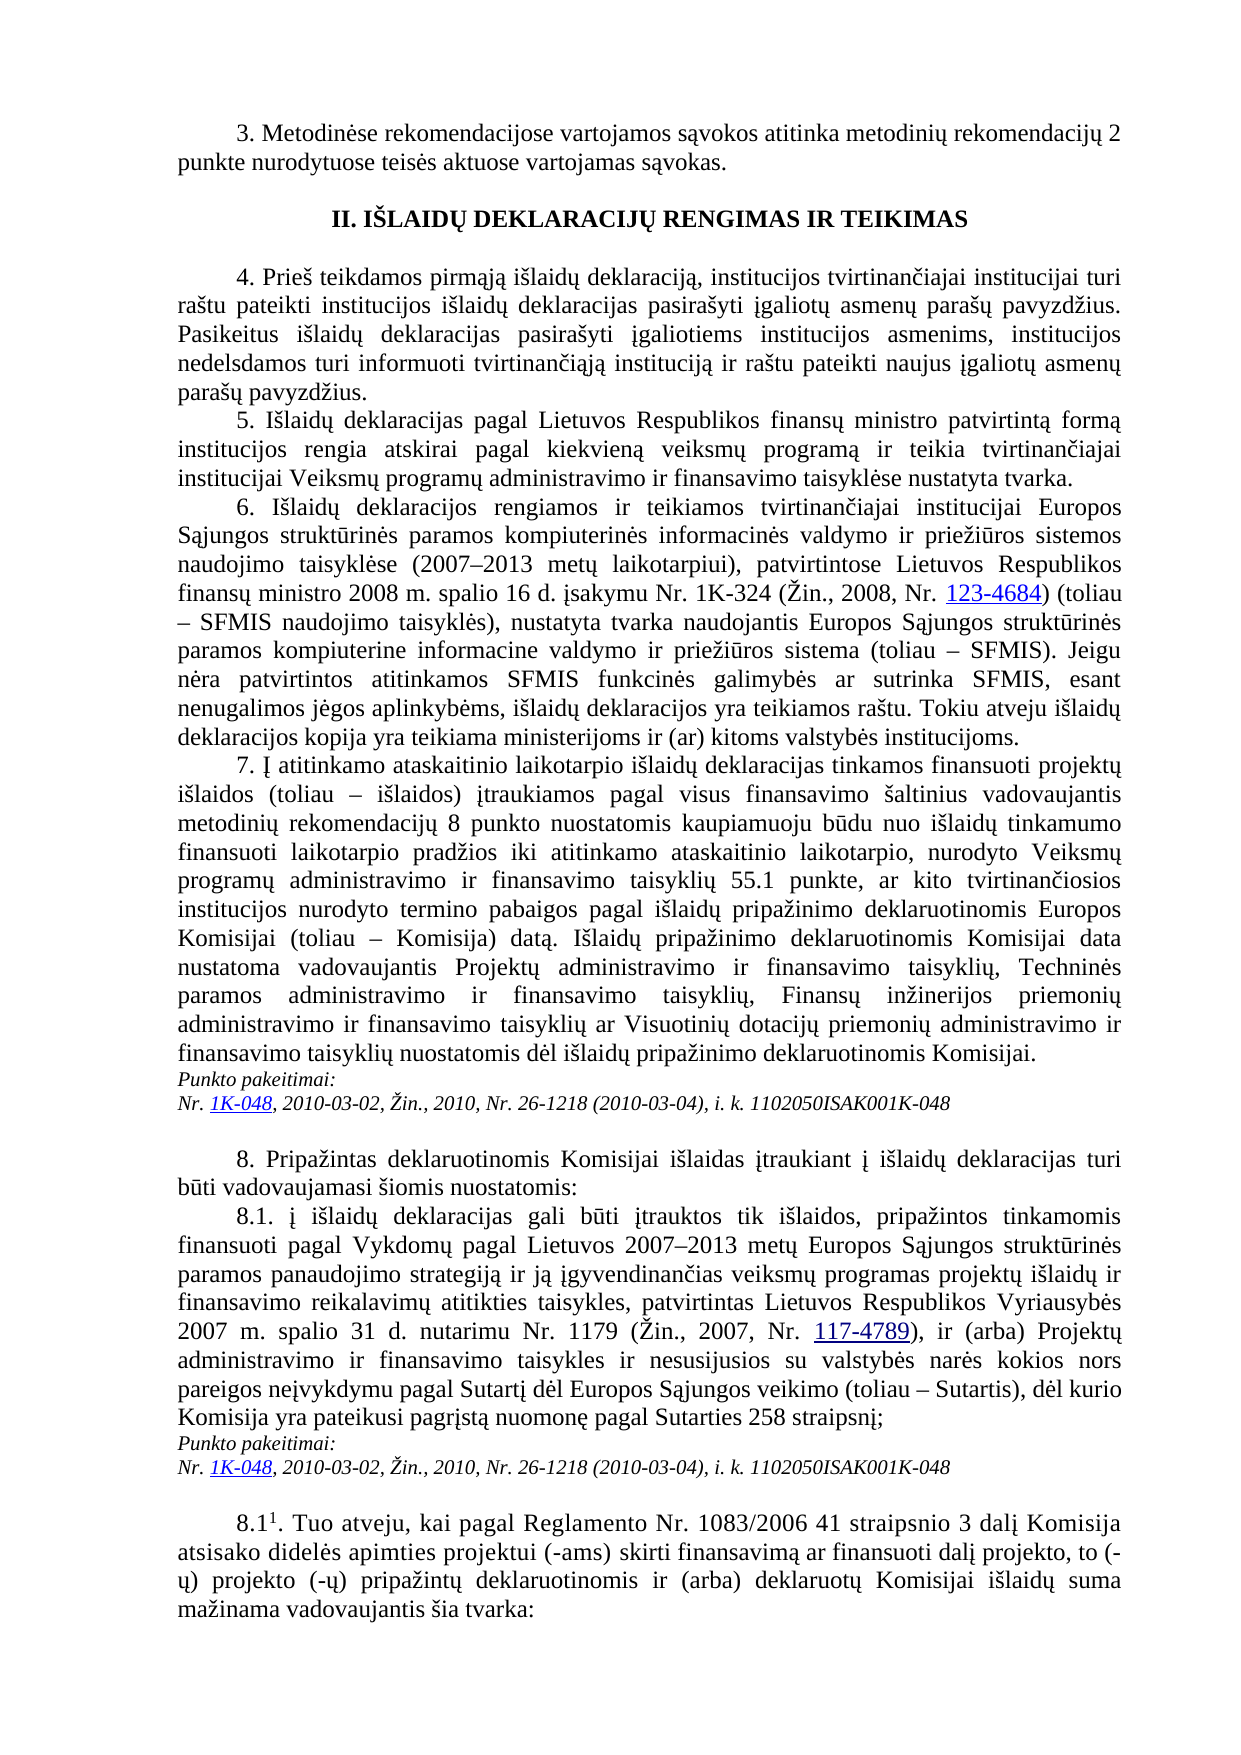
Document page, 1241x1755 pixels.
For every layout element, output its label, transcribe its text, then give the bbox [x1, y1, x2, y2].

text 4. Prieš teikdamos pirmąją išlaidų deklaraciją, institucijos tvirtinančiajai institucijai turi raštu pateikti institucijos išlaidų deklaracijas pasirašyti įgaliotų asmenų parašų pavyzdžius. Pasikeitus išlaidų deklaracijas pasirašyti įgaliotiems institucijos asmenims, institucijos nedelsdamos turi informuoti tvirtinančiąją instituciją ir raštu pateikti naujus įgaliotų asmenų parašų pavyzdžius. [177, 262, 1122, 406]
text 7. Į atitinkamo ataskaitinio laikotarpio išlaidų deklaracijas tinkamos finansuoti projektų išlaidos (toliau – išlaidos) įtraukiamos pagal visus finansavimo šaltinius vadovaujantis metodinių rekomendacijų 8 punkto nuostatomis kaupiamuoju būdu nuo išlaidų tinkamumo finansuoti laikotarpio pradžios iki atitinkamo ataskaitinio laikotarpio, nurodyto Veiksmų programų administravimo ir finansavimo taisyklių 55.1 punkte, ar kito tvirtinančiosios institucijos nurodyto termino pabaigos pagal išlaidų pripažinimo deklaruotinomis Europos Komisijai (toliau – Komisija) datą. Išlaidų pripažinimo deklaruotinomis Komisijai data nustatoma vadovaujantis Projektų administravimo ir finansavimo taisyklių, Techninės paramos administravimo ir finansavimo taisyklių, Finansų inžinerijos priemonių administravimo ir finansavimo taisyklių ar Visuotinių dotacijų priemonių administravimo ir finansavimo taisyklių nuostatomis dėl išlaidų pripažinimo deklaruotinomis Komisijai. [177, 751, 1122, 1067]
text 8. Pripažintas deklaruotinomis Komisijai išlaidas įtraukiant į išlaidų deklaracijas turi būti vadovaujamasi šiomis nuostatomis: [177, 1144, 1122, 1201]
text 6. Išlaidų deklaracijos rengiamos ir teikiamos tvirtinančiajai institucijai Europos Sąjungos struktūrinės paramos kompiuterinės informacinės valdymo ir priežiūros sistemos naudojimo taisyklėse (2007–2013 metų laikotarpiui), patvirtintose Lietuvos Respublikos finansų ministro 2008 m. spalio 16 d. įsakymu Nr. 1K-324 (Žin., 2008, Nr. 123-4684) (toliau – SFMIS naudojimo taisyklės), nustatyta tvarka naudojantis Europos Sąjungos struktūrinės paramos kompiuterine informacine valdymo ir priežiūros sistema (toliau – SFMIS). Jeigu nėra patvirtintos atitinkamos SFMIS funkcinės galimybės ar sutrinka SFMIS, esant nenugalimos jėgos aplinkybėms, išlaidų deklaracijos yra teikiamos raštu. Tokiu atveju išlaidų deklaracijos kopija yra teikiama ministerijoms ir (ar) kitoms valstybės institucijoms. [177, 492, 1122, 751]
text Punkto pakeitimai: [177, 1431, 1122, 1455]
text 8.11. Tuo atveju, kai pagal Reglamento Nr. 1083/2006 41 straipsnio 3 dalį Komisija atsisako didelės apimties projektui (-ams) skirti finansavimą ar finansuoti dalį projekto, to (-ų) projekto (-ų) pripažintų deklaruotinomis ir (arba) deklaruotų Komisijai išlaidų suma mažinama vadovaujantis šia tvarka: [177, 1508, 1122, 1623]
text 8.1. į išlaidų deklaracijas gali būti įtrauktos tik išlaidos, pripažintos tinkamomis finansuoti pagal Vykdomų pagal Lietuvos 2007–2013 metų Europos Sąjungos struktūrinės paramos panaudojimo strategiją ir ją įgyvendinančias veiksmų programas projektų išlaidų ir finansavimo reikalavimų atitikties taisykles, patvirtintas Lietuvos Respublikos Vyriausybės 2007 m. spalio 31 d. nutarimu Nr. 1179 (Žin., 2007, Nr. 117-4789), ir (arba) Projektų administravimo ir finansavimo taisykles ir nesusijusios su valstybės narės kokios nors pareigos neįvykdymu pagal Sutartį dėl Europos Sąjungos veikimo (toliau – Sutartis), dėl kurio Komisija yra pateikusi pagrįstą nuomonę pagal Sutarties 258 straipsnį; [177, 1201, 1122, 1431]
text II. IŠLAIDŲ DEKLARACIJŲ RENGIMAS IR TEIKIMAS [177, 204, 1122, 233]
text Nr. 1K-048, 2010-03-02, Žin., 2010, Nr. 26-1218 (2010-03-04), i. k. 1102050ISAK001K-048 [177, 1091, 1122, 1115]
text 5. Išlaidų deklaracijas pagal Lietuvos Respublikos finansų ministro patvirtintą formą institucijos rengia atskirai pagal kiekvieną veiksmų programą ir teikia tvirtinančiajai institucijai Veiksmų programų administravimo ir finansavimo taisyklėse nustatyta tvarka. [177, 406, 1122, 492]
text Punkto pakeitimai: [177, 1067, 1122, 1091]
text Nr. 1K-048, 2010-03-02, Žin., 2010, Nr. 26-1218 (2010-03-04), i. k. 1102050ISAK001K-048 [177, 1455, 1122, 1479]
text 3. Metodinėse rekomendacijose vartojamos sąvokos atitinka metodinių rekomendacijų 2 punkte nurodytuose teisės aktuose vartojamas sąvokas. [177, 118, 1122, 176]
